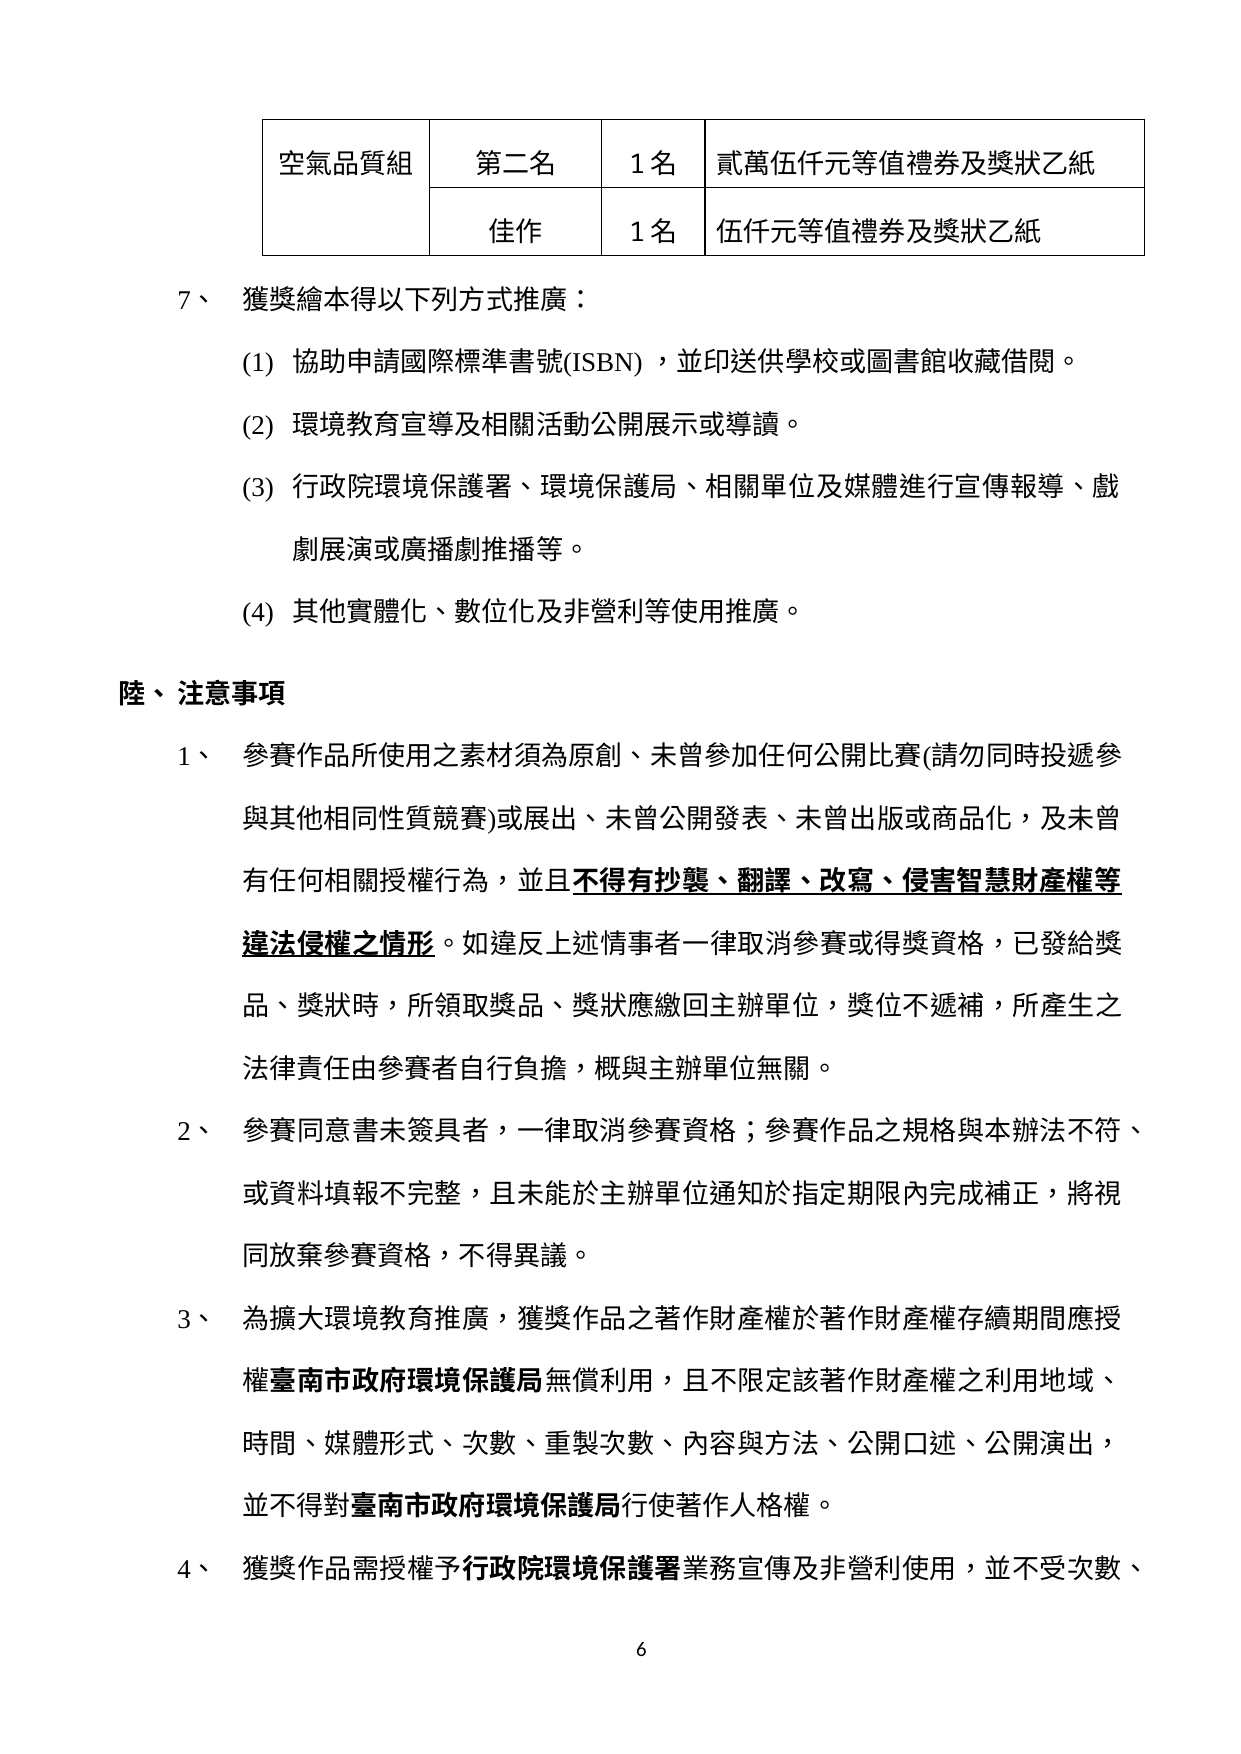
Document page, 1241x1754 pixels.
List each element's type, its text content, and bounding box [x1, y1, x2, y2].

table_cell 空氣品質組 [263, 120, 429, 255]
list 為擴大環境教育推廣，獲獎作品之著作財產權於著作財產權存續期間應授權臺南市政府環境保護局無償利用，且不限定該著作財產權之利用地域、時間、媒體形式、次數、重製次數、內容與方法、公開口述、公開演出，並不得對臺南市政府環境保護局行使著作人格權。 [177, 1274, 1122, 1524]
table_cell 伍仟元等值禮券及獎狀乙紙 [706, 188, 1144, 255]
list 參賽作品所使用之素材須為原創、未曾參加任何公開比賽(請勿同時投遞參與其他相同性質競賽)或展出、未曾公開發表、未曾出版或商品化，及未曾有任何相關授權行為，並且不得有抄襲、翻譯、改寫、侵害智慧財產權等違法侵權之情形。如違反上述情事者一律取消參賽或得獎資格，已發給獎品、獎狀時，所領取獎品、獎狀應繳回主辦單位，獎位不遞補，所產生之法律責任由參賽者自行負擔，概與主辦單位無關。 [177, 712, 1122, 1087]
table_cell 佳作 [430, 188, 601, 255]
list 獲獎繪本得以下列方式推廣： [177, 256, 1122, 318]
list 參賽同意書未簽具者，一律取消參賽資格；參賽作品之規格與本辦法不符、或資料填報不完整，且未能於主辦單位通知於指定期限內完成補正，將視同放棄參賽資格，不得異議。 [177, 1087, 1122, 1274]
list 協助申請國際標準書號(ISBN) ，並印送供學校或圖書館收藏借閱。 [242, 318, 1122, 381]
table_cell 貳萬伍仟元等值禮券及獎狀乙紙 [706, 120, 1144, 187]
table_cell 第二名 [430, 120, 601, 187]
table_cell 1名 [602, 120, 704, 187]
table_cell 1名 [602, 188, 704, 255]
list 獲獎作品需授權予行政院環境保護署業務宣傳及非營利使用，並不受次數、期限、方式、平臺及地點之公開播送限制，且得授權重製或印製，以作為後續宣傳推廣。 [177, 1524, 1122, 1587]
list 其他實體化、數位化及非營利等使用推廣。 [242, 568, 1122, 631]
list 環境教育宣導及相關活動公開展示或導讀。 [242, 381, 1122, 443]
list 注意事項 [118, 649, 1122, 712]
list 行政院環境保護署、環境保護局、相關單位及媒體進行宣傳報導、戲劇展演或廣播劇推播等。 [242, 443, 1122, 568]
